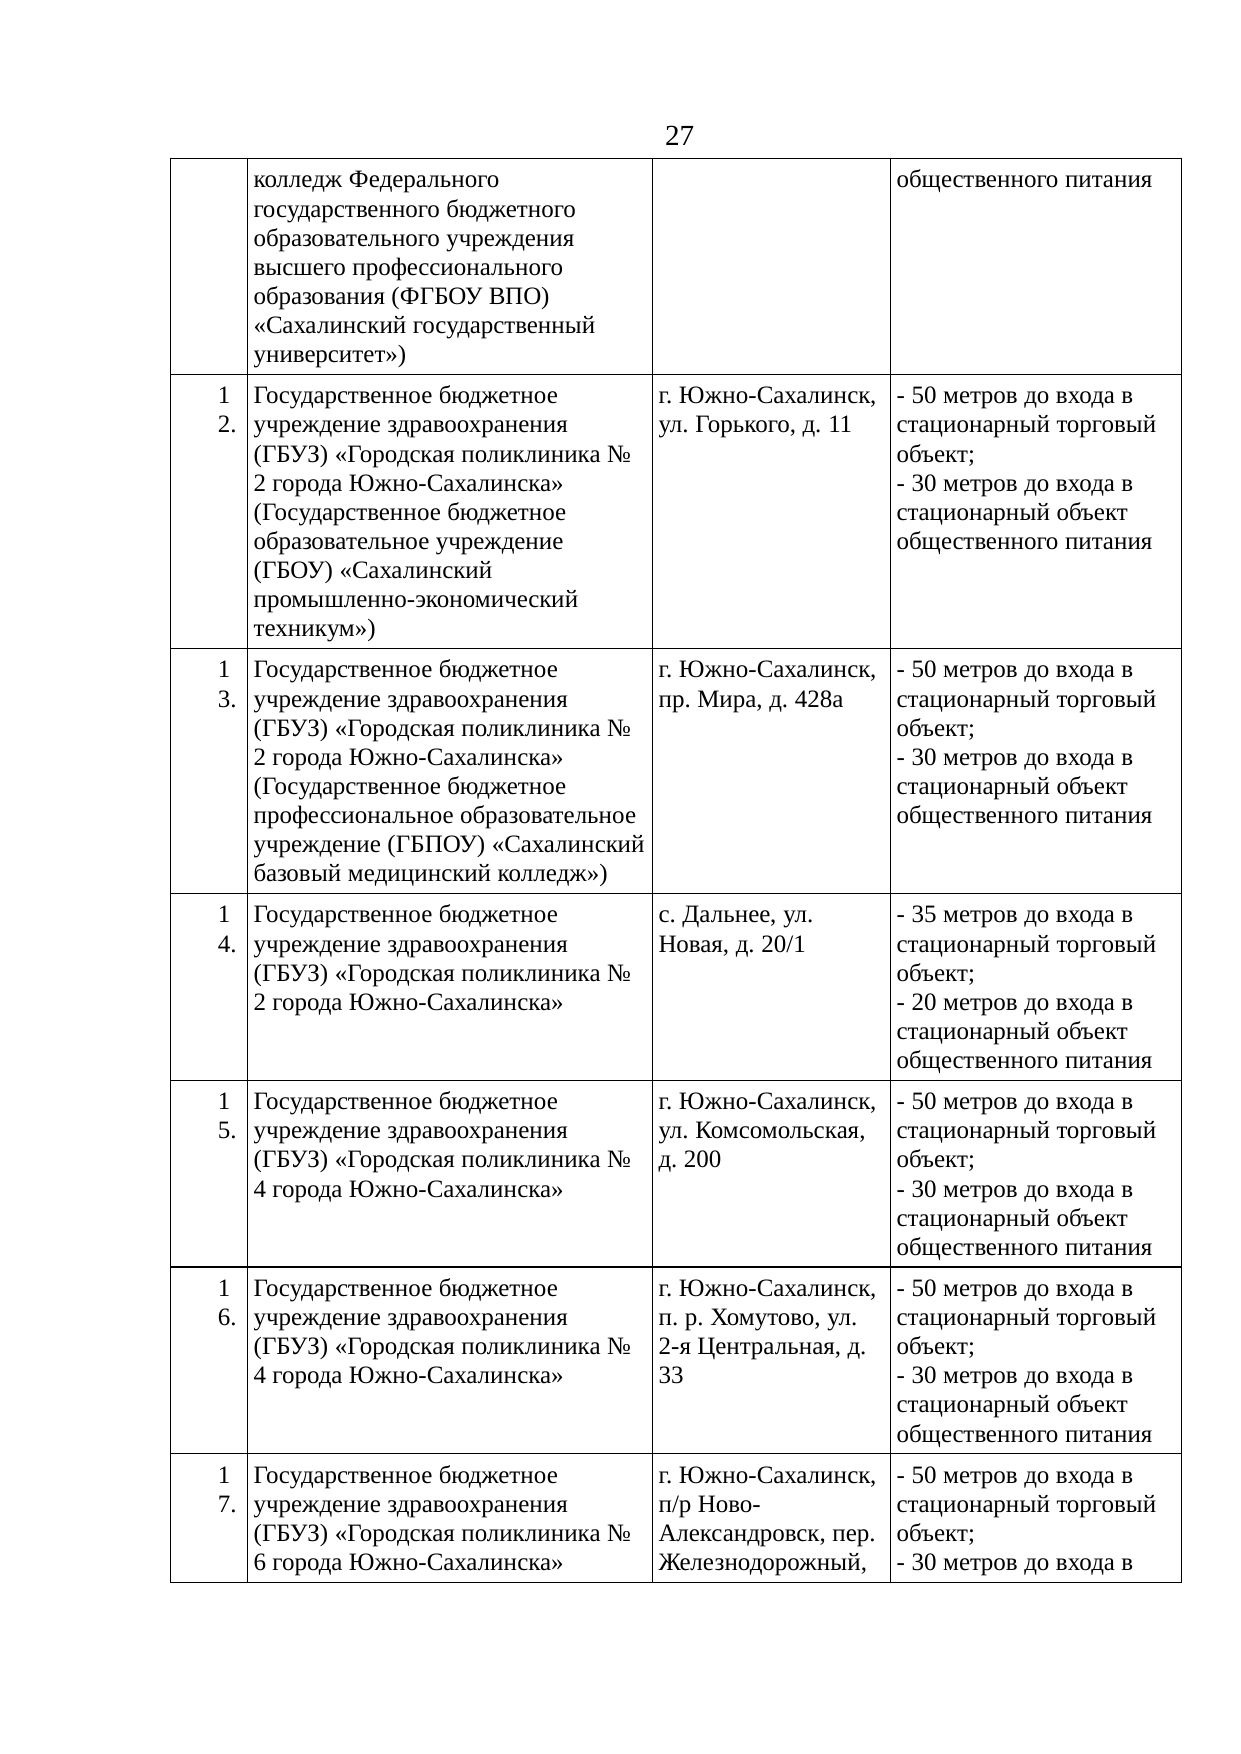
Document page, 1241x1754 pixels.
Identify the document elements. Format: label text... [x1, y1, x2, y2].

table_cell Государственное бюджетное учреждение здравоохранения (ГБУЗ) «Городская поликлиника № 2 города Южно-Сахалинска» [248, 894, 652, 1079]
table_cell [171, 649, 247, 893]
table_cell с. Дальнее, ул. Новая, д. 20/1 [653, 894, 890, 1079]
table_cell г. Южно-Сахалинск, п. р. Хомутово, ул. 2-я Центральная, д. 33 [653, 1268, 890, 1453]
table_cell - 50 метров до входа в стационарный торговый объект; - 30 метров до входа в стационарный объект общественного питания [891, 1268, 1181, 1453]
table_cell [171, 1081, 247, 1266]
table_cell г. Южно-Сахалинск, ул. Горького, д. 11 [653, 375, 890, 648]
table_cell [653, 159, 890, 373]
table_cell - 35 метров до входа в стационарный торговый объект; - 20 метров до входа в стационарный объект общественного питания [891, 894, 1181, 1079]
table_cell [171, 894, 247, 1079]
table_cell Государственное бюджетное учреждение здравоохранения (ГБУЗ) «Городская поликлиника № 2 города Южно-Сахалинска» (Государственное бюджетное профессиональное образовательное учреждение (ГБПОУ) «Сахалинский базовый медицинский колледж») [248, 649, 652, 893]
table_cell Государственное бюджетное учреждение здравоохранения (ГБУЗ) «Городская поликлиника № 6 города Южно-Сахалинска» [248, 1454, 652, 1582]
table_cell Государственное бюджетное учреждение здравоохранения (ГБУЗ) «Городская поликлиника № 4 города Южно-Сахалинска» [248, 1081, 652, 1266]
table_cell г. Южно-Сахалинск, ул. Комсомольская, д. 200 [653, 1081, 890, 1266]
table_cell - 50 метров до входа в стационарный торговый объект; - 30 метров до входа в стационарный объект общественного питания [891, 375, 1181, 648]
table_cell колледж Федерального государственного бюджетного образовательного учреждения высшего профессионального образования (ФГБОУ ВПО) «Сахалинский государственный университет») [248, 159, 652, 373]
table_cell Государственное бюджетное учреждение здравоохранения (ГБУЗ) «Городская поликлиника № 2 города Южно-Сахалинска» (Государственное бюджетное образовательное учреждение (ГБОУ) «Сахалинский промышленно-экономический техникум») [248, 375, 652, 648]
table_cell [171, 375, 247, 648]
table_cell [171, 1454, 247, 1582]
table_cell Государственное бюджетное учреждение здравоохранения (ГБУЗ) «Городская поликлиника № 4 города Южно-Сахалинска» [248, 1268, 652, 1453]
table_cell - 50 метров до входа в стационарный торговый объект; - 30 метров до входа в [891, 1454, 1181, 1582]
table_cell [171, 1268, 247, 1453]
table_cell общественного питания [891, 159, 1181, 373]
table_cell - 50 метров до входа в стационарный торговый объект; - 30 метров до входа в стационарный объект общественного питания [891, 1081, 1181, 1266]
table_cell г. Южно-Сахалинск, п/р Ново-Александровск, пер. Железнодорожный, [653, 1454, 890, 1582]
table_cell [171, 159, 247, 373]
table_cell г. Южно-Сахалинск, пр. Мира, д. 428а [653, 649, 890, 893]
table_cell - 50 метров до входа в стационарный торговый объект; - 30 метров до входа в стационарный объект общественного питания [891, 649, 1181, 893]
